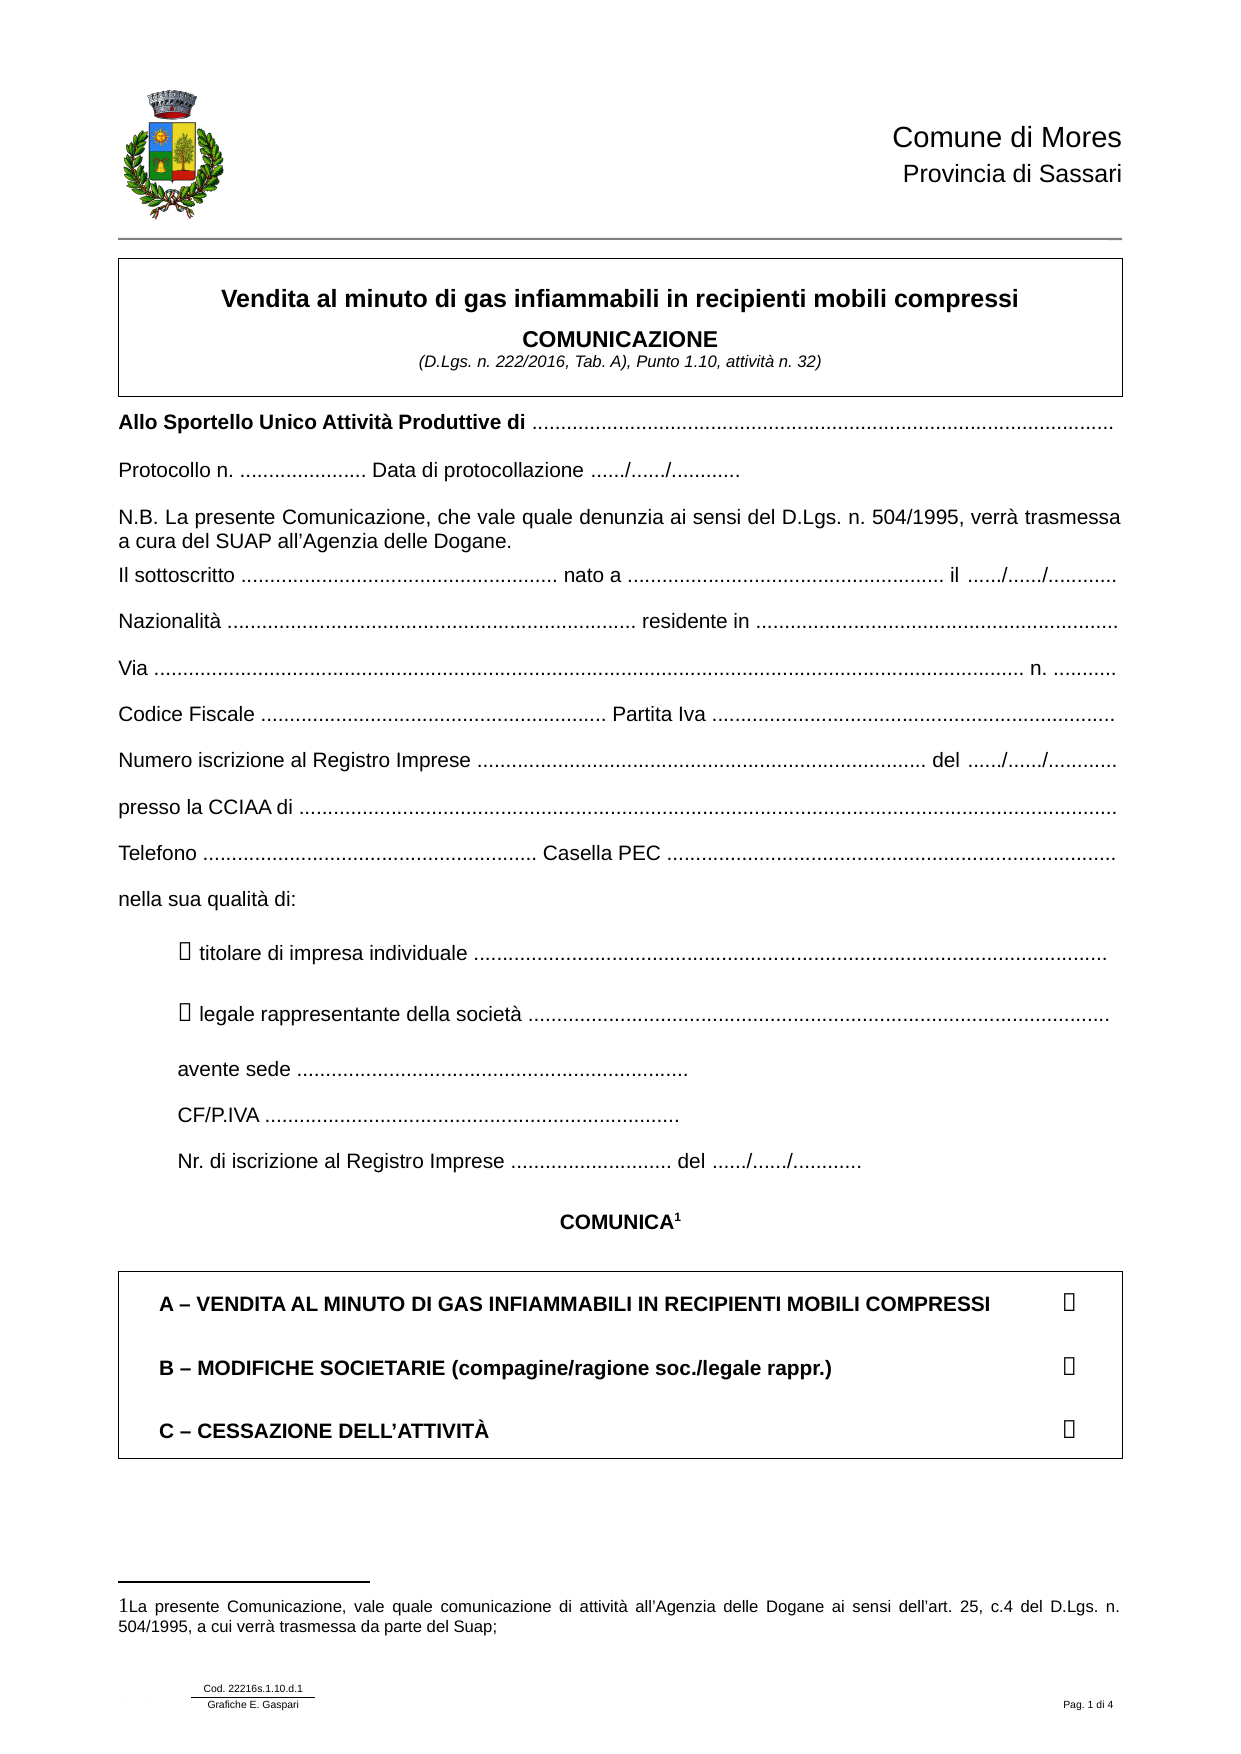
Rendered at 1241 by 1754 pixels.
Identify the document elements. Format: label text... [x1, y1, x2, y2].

text nella sua qualità di: [118, 887, 1122, 911]
text Allo Sportello Unico Attività Produttive di ..................................................................................................... [118, 410, 1122, 434]
text presso la CCIAA di .............................................................................................................................................. [118, 794, 1122, 818]
text Nr. di iscrizione al Registro Imprese ............................ del ....../....../............ [177, 1149, 1122, 1173]
text Comune di Mores [224, 121, 1122, 154]
text  titolare di impresa individuale .............................................................................................................. [177, 934, 1122, 968]
text avente sede .................................................................... [177, 1057, 1122, 1081]
text Telefono .......................................................... Casella PEC .............................................................................. [118, 841, 1122, 865]
text COMUNICA [118, 1210, 1122, 1234]
text N.B. La presente Comunicazione, che vale quale denunzia ai sensi del D.Lgs. n. 504/1995, verrà trasmessa a cura del SUAP all’Agenzia delle Dogane. [118, 504, 1122, 552]
text Via ....................................................................................................................................................... n. ........... [118, 656, 1122, 679]
text Il sottoscritto ....................................................... nato a ....................................................... il ....../....../............ [118, 563, 1122, 587]
text Protocollo n. ...................... Data di protocollazione ....../....../............ [118, 458, 1122, 482]
text CF/P.IVA ........................................................................ [177, 1103, 1122, 1127]
text Nazionalità ....................................................................... residente in ............................................................... [118, 609, 1122, 633]
text La presente Comunicazione, vale quale comunicazione di attività all’Agenzia delle Dogane ai sensi dell’art. 25, c.4 del D.Lgs. n. 504/1995, a cui verrà trasmessa da parte del Suap; [118, 1593, 1122, 1636]
picture [122, 90, 224, 221]
text Codice Fiscale ............................................................ Partita Iva ...................................................................... [118, 702, 1122, 726]
text  legale rappresentante della società ..................................................................................................... [177, 995, 1122, 1029]
text Provincia di Sassari [224, 159, 1122, 188]
table_header Vendita al minuto di gas infiammabili in recipienti mobili compressi COMUNICAZIONE (D.Lgs. n. 222/2016, Tab. A), Punto 1.10, attività n. 32) [119, 259, 1122, 396]
table_header A – VENDITA AL MINUTO DI GAS INFIAMMABILI IN RECIPIENTI MOBILI COMPRESSI  B – MODIFICHE SOCIETARIE (compagine/ragione soc./legale rappr.)  C – CESSAZIONE DELL’ATTIVITÀ  [119, 1272, 1122, 1458]
text Numero iscrizione al Registro Imprese .............................................................................. del ....../....../............ [118, 748, 1122, 772]
